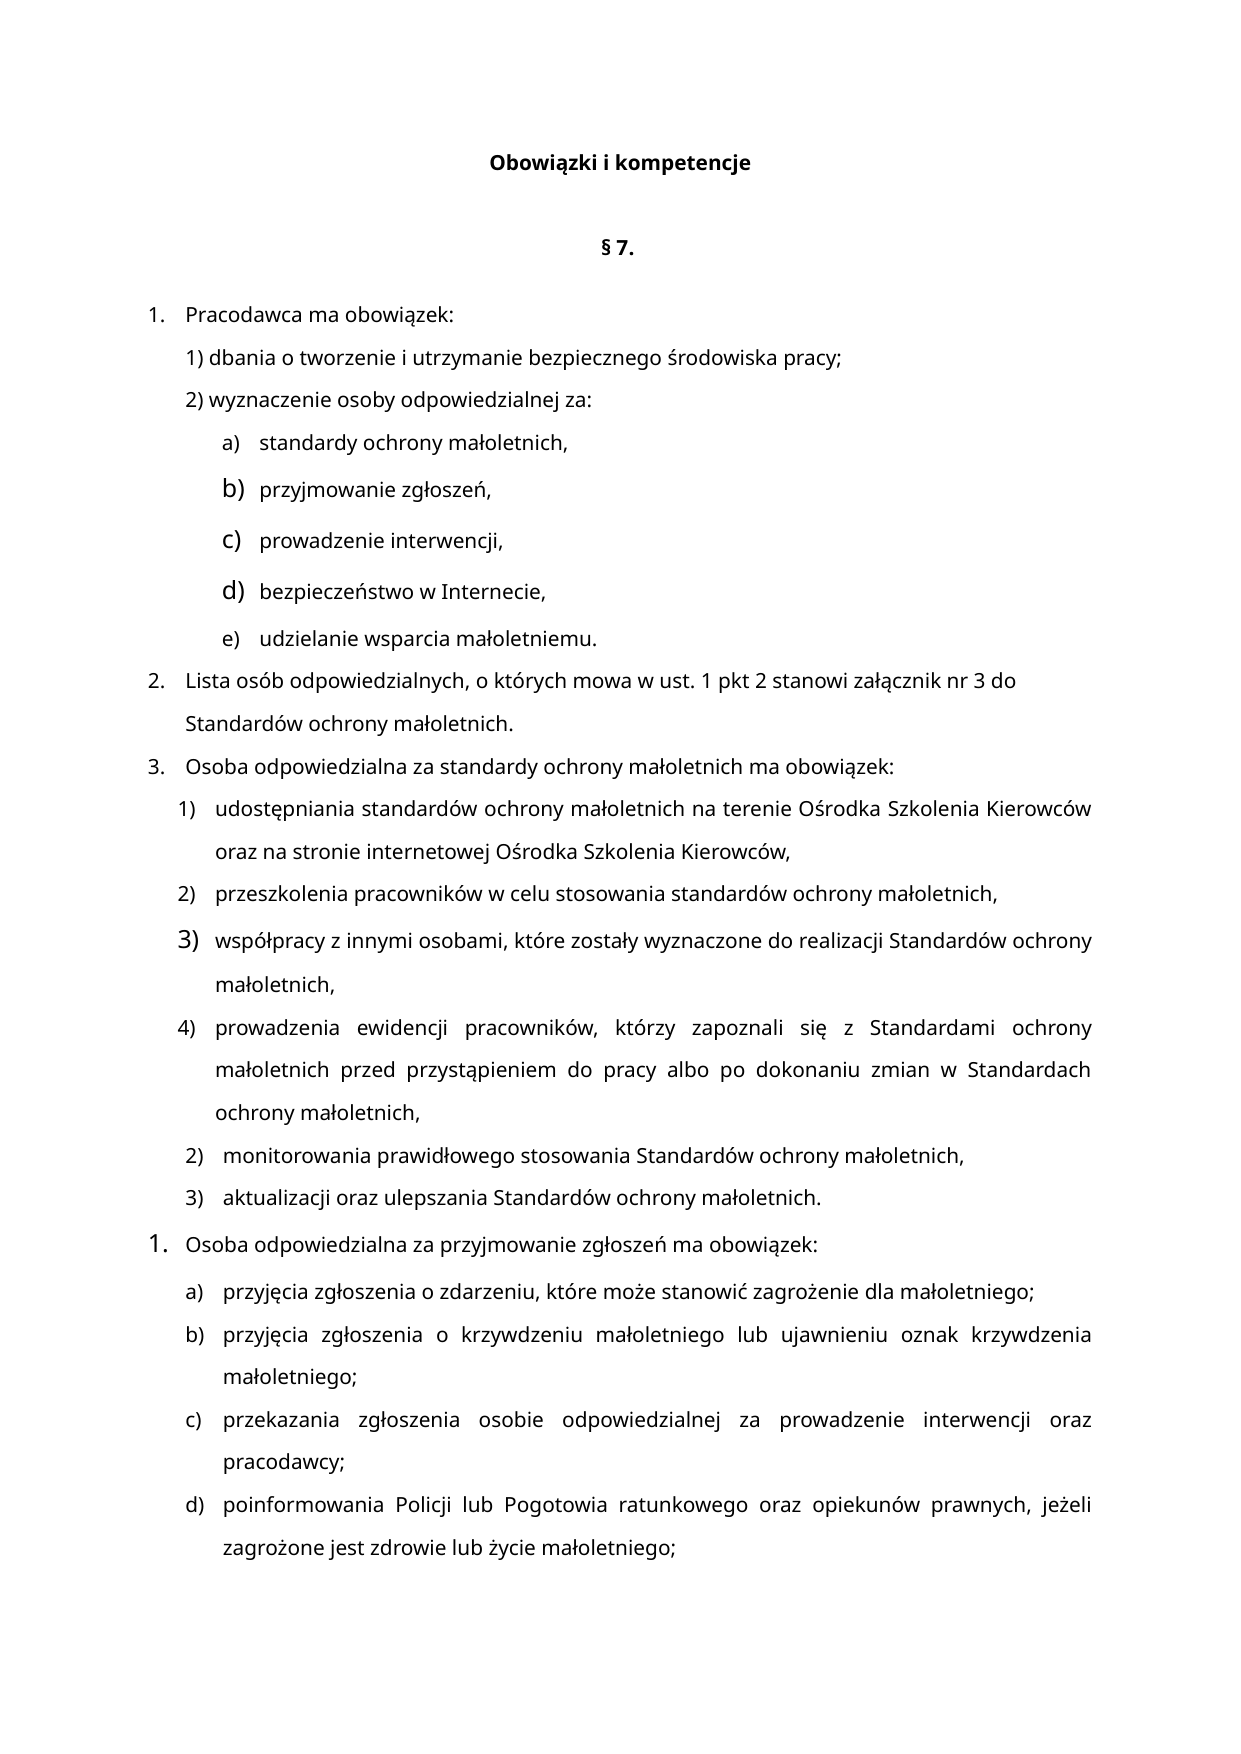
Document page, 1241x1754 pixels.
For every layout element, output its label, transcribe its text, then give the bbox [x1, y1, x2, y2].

list udzielanie wsparcia małoletniemu. [222, 624, 1093, 652]
list przyjmowanie zgłoszeń, [222, 471, 1093, 505]
list współpracy z innymi osobami, które zostały wyznaczone do realizacji Standardów ochrony małoletnich, [177, 922, 1093, 999]
list Lista osób odpowiedzialnych, o których mowa w ust. 1 pkt 2 stanowi załącznik nr 3 do Standardów ochrony małoletnich. [148, 667, 1093, 738]
list aktualizacji oraz ulepszania Standardów ochrony małoletnich. [185, 1183, 1093, 1212]
list prowadzenie interwencji, [222, 522, 1093, 556]
list monitorowania prawidłowego stosowania Standardów ochrony małoletnich, [185, 1141, 1093, 1169]
list bezpieczeństwo w Internecie, [222, 573, 1093, 607]
list przekazania zgłoszenia osobie odpowiedzialnej za prowadzenie interwencji oraz pracodawcy; [185, 1405, 1093, 1476]
list Osoba odpowiedzialna za przyjmowanie zgłoszeń ma obowiązek: [148, 1226, 1093, 1260]
text § 7. [148, 233, 1093, 261]
list przyjęcia zgłoszenia o zdarzeniu, które może stanowić zagrożenie dla małoletniego; [185, 1277, 1093, 1306]
text Obowiązki i kompetencje [148, 148, 1093, 176]
text 2) wyznaczenie osoby odpowiedzialnej za: [185, 386, 1093, 414]
list prowadzenia ewidencji pracowników, którzy zapoznali się z Standardami ochrony małoletnich przed przystąpieniem do pracy albo po dokonaniu zmian w Standardach ochrony małoletnich, [177, 1013, 1093, 1127]
list standardy ochrony małoletnich, [222, 428, 1093, 457]
list udostępniania standardów ochrony małoletnich na terenie Ośrodka Szkolenia Kierowców oraz na stronie internetowej Ośrodka Szkolenia Kierowców, [177, 794, 1093, 865]
list Pracodawca ma obowiązek: [148, 300, 1093, 329]
list Osoba odpowiedzialna za standardy ochrony małoletnich ma obowiązek: [148, 752, 1093, 780]
list poinformowania Policji lub Pogotowia ratunkowego oraz opiekunów prawnych, jeżeli zagrożone jest zdrowie lub życie małoletniego; [185, 1490, 1093, 1561]
list przyjęcia zgłoszenia o krzywdzeniu małoletniego lub ujawnieniu oznak krzywdzenia małoletniego; [185, 1320, 1093, 1391]
text 1) dbania o tworzenie i utrzymanie bezpiecznego środowiska pracy; [185, 343, 1093, 371]
list przeszkolenia pracowników w celu stosowania standardów ochrony małoletnich, [177, 879, 1093, 908]
